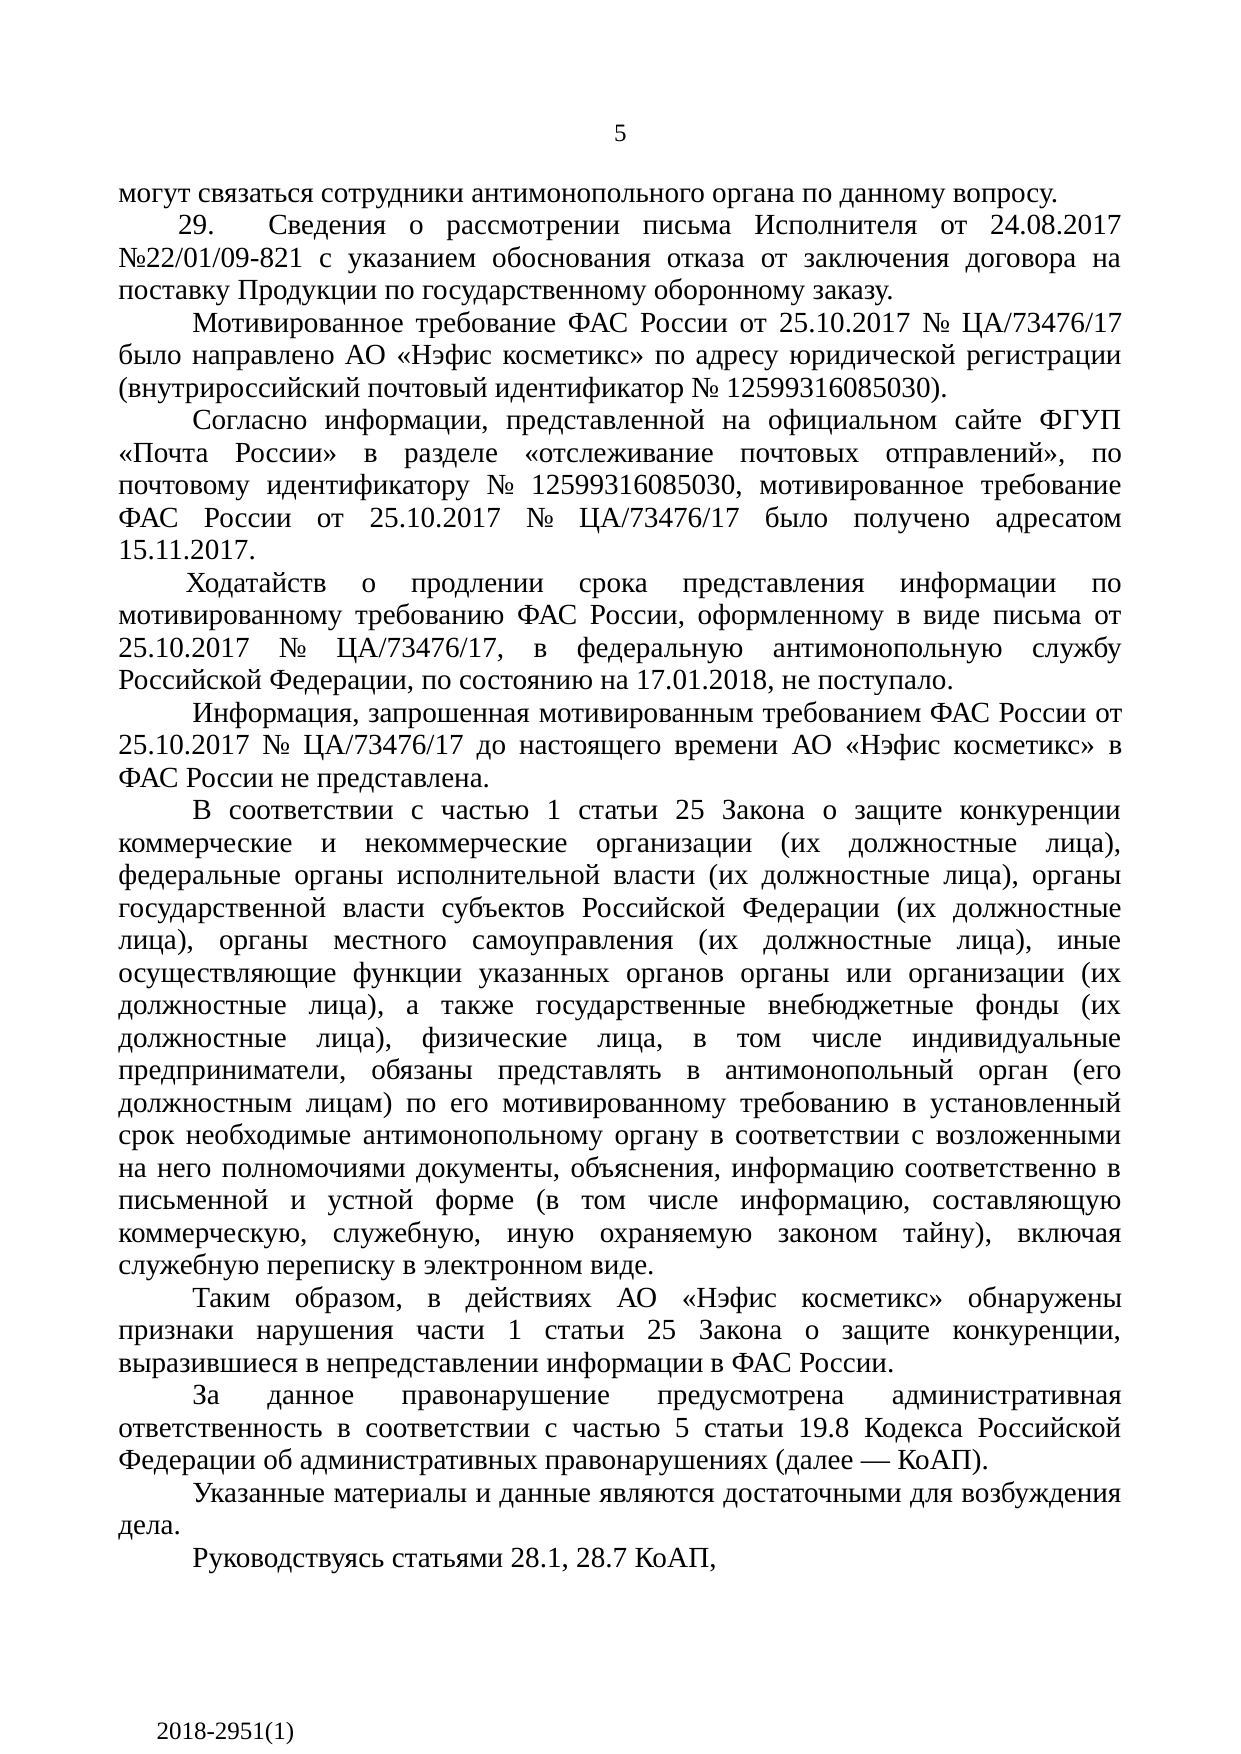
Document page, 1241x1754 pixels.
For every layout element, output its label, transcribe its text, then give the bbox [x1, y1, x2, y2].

list Мотивированное требование ФАС России от 25.10.2017 № ЦА/73476/17 было направлено АО «Нэфис косметикс» по адресу юридической регистрации (внутрироссийский почтовый идентификатор № 12599316085030). [118, 306, 1122, 404]
text Ходатайств о продлении срока представления информации по мотивированному требованию ФАС России, оформленному в виде письма от 25.10.2017 № ЦА/73476/17, в федеральную антимонопольную службу Российской Федерации, по состоянию на 17.01.2018, не поступало. [118, 566, 1122, 696]
text Руководствуясь статьями 28.1, 28.7 КоАП, [118, 1541, 1122, 1574]
text Указанные материалы и данные являются достаточными для возбуждения дела. [118, 1476, 1122, 1541]
text Информация, запрошенная мотивированным требованием ФАС России от 25.10.2017 № ЦА/73476/17 до настоящего времени АО «Нэфис косметикс» в ФАС России не представлена. [118, 696, 1122, 794]
text За данное правонарушение предусмотрена административная ответственность в соответствии с частью 5 статьи 19.8 Кодекса Российской Федерации об административных правонарушениях (далее — КоАП). [118, 1379, 1122, 1476]
list могут связаться сотрудники антимонопольного органа по данному вопросу. [118, 176, 1122, 209]
text Согласно информации, представленной на официальном сайте ФГУП «Почта России» в разделе «отслеживание почтовых отправлений», по почтовому идентификатору № 12599316085030, мотивированное требование ФАС России от 25.10.2017 № ЦА/73476/17 было получено адресатом 15.11.2017. [118, 404, 1122, 566]
text Таким образом, в действиях АО «Нэфис косметикс» обнаружены признаки нарушения части 1 статьи 25 Закона о защите конкуренции, выразившиеся в непредставлении информации в ФАС России. [118, 1281, 1122, 1379]
list Сведения о рассмотрении письма Исполнителя от 24.08.2017 №22/01/09-821 с указанием обоснования отказа от заключения договора на поставку Продукции по государственному оборонному заказу. [118, 209, 1122, 306]
text В соответствии с частью 1 статьи 25 Закона о защите конкуренции коммерческие и некоммерческие организации (их должностные лица), федеральные органы исполнительной власти (их должностные лица), органы государственной власти субъектов Российской Федерации (их должностные лица), органы местного самоуправления (их должностные лица), иные осуществляющие функции указанных органов органы или организации (их должностные лица), а также государственные внебюджетные фонды (их должностные лица), физические лица, в том числе индивидуальные предприниматели, обязаны представлять в антимонопольный орган (его должностным лицам) по его мотивированному требованию в установленный срок необходимые антимонопольному органу в соответствии с возложенными на него полномочиями документы, объяснения, информацию соответственно в письменной и устной форме (в том числе информацию, составляющую коммерческую, служебную, иную охраняемую законом тайну), включая служебную переписку в электронном виде. [118, 794, 1122, 1281]
